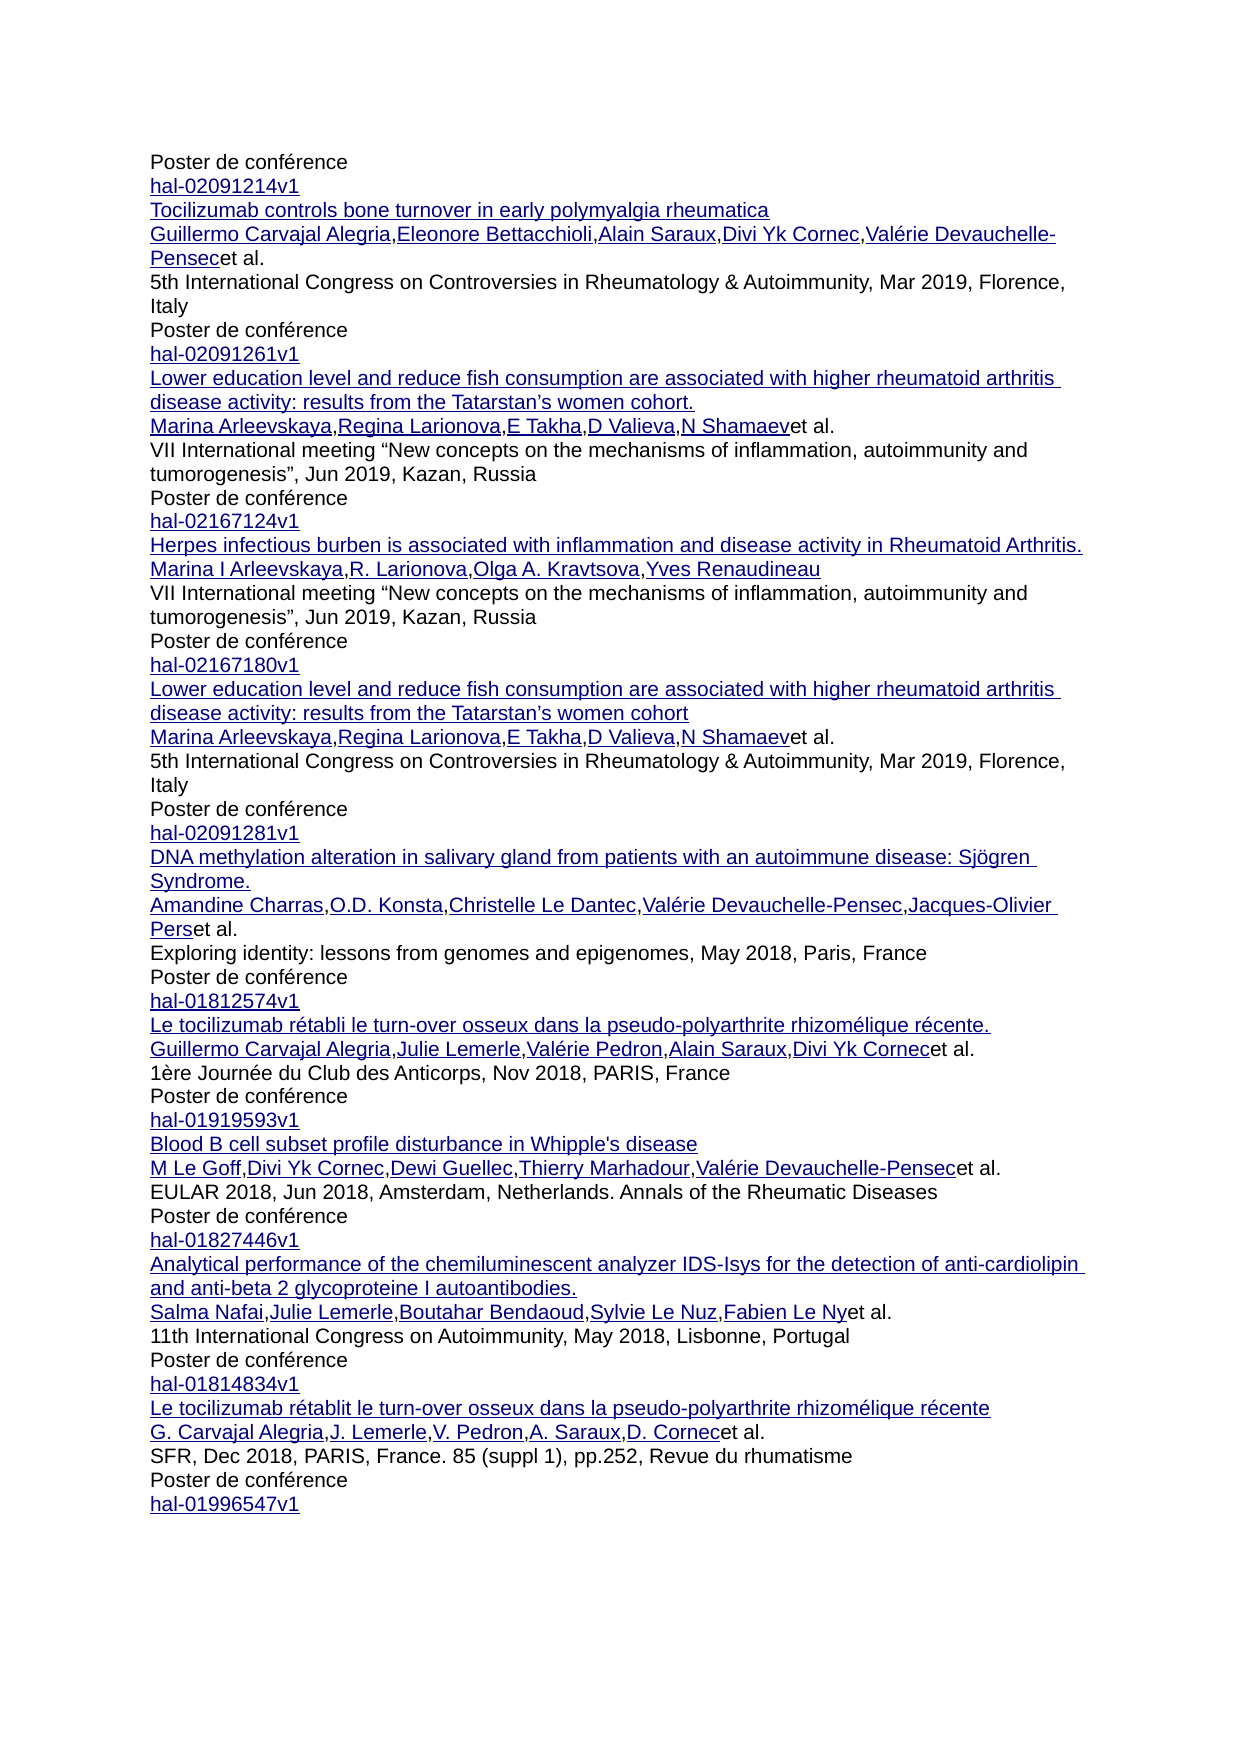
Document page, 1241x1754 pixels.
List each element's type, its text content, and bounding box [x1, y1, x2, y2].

table_cell Blood B cell subset profile disturbance in Whipple's disease M Le Goff,Divi Yk Cornec,Dewi Guellec,Thierry Marhadour,Valérie Devauchelle-Pensecet al. EULAR 2018, Jun 2018, Amsterdam, Netherlands. Annals of the Rheumatic Diseases Poster de conférence hal-01827446v1 [150, 1132, 1090, 1252]
table_cell Le tocilizumab rétablit le turn-over osseux dans la pseudo-polyarthrite rhizomélique récente G. Carvajal Alegria,J. Lemerle,V. Pedron,A. Saraux,D. Cornecet al. SFR, Dec 2018, PARIS, France. 85 (suppl 1), pp.252, Revue du rhumatisme Poster de conférence hal-01996547v1 [150, 1396, 1090, 1516]
table_cell Lower education level and reduce fish consumption are associated with higher rheumatoid arthritis disease activity: results from the Tatarstan’s women cohort Marina Arleevskaya,Regina Larionova,E Takha,D Valieva,N Shamaevet al. 5th International Congress on Controversies in Rheumatology & Autoimmunity, Mar 2019, Florence, Italy Poster de conférence hal-02091281v1 [150, 677, 1090, 845]
table_cell Le tocilizumab rétabli le turn-over osseux dans la pseudo-polyarthrite rhizomélique récente. Guillermo Carvajal Alegria,Julie Lemerle,Valérie Pedron,Alain Saraux,Divi Yk Cornecet al. 1ère Journée du Club des Anticorps, Nov 2018, PARIS, France Poster de conférence hal-01919593v1 [150, 1013, 1090, 1132]
table_cell Lower education level and reduce fish consumption are associated with higher rheumatoid arthritis disease activity: results from the Tatarstan’s women cohort. Marina Arleevskaya,Regina Larionova,E Takha,D Valieva,N Shamaevet al. VII International meeting “New concepts on the mechanisms of inflammation, autoimmunity and tumorogenesis”, Jun 2019, Kazan, Russia Poster de conférence hal-02167124v1 [150, 366, 1090, 533]
table_cell Analytical performance of the chemiluminescent analyzer IDS-Isys for the detection of anti-cardiolipin and anti-beta 2 glycoproteine I autoantibodies. Salma Nafai,Julie Lemerle,Boutahar Bendaoud,Sylvie Le Nuz,Fabien Le Nyet al. 11th International Congress on Autoimmunity, May 2018, Lisbonne, Portugal Poster de conférence hal-01814834v1 [150, 1252, 1090, 1396]
table_cell Poster de conférence hal-02091214v1 [150, 150, 1090, 198]
table_cell Herpes infectious burben is associated with inflammation and disease activity in Rheumatoid Arthritis. Marina I Arleevskaya,R. Larionova,Olga A. Kravtsova,Yves Renaudineau VII International meeting “New concepts on the mechanisms of inflammation, autoimmunity and tumorogenesis”, Jun 2019, Kazan, Russia Poster de conférence hal-02167180v1 [150, 533, 1090, 677]
table_cell DNA methylation alteration in salivary gland from patients with an autoimmune disease: Sjögren Syndrome. Amandine Charras,O.D. Konsta,Christelle Le Dantec,Valérie Devauchelle-Pensec,Jacques-Olivier Perset al. Exploring identity: lessons from genomes and epigenomes, May 2018, Paris, France Poster de conférence hal-01812574v1 [150, 845, 1090, 1012]
table_cell Tocilizumab controls bone turnover in early polymyalgia rheumatica Guillermo Carvajal Alegria,Eleonore Bettacchioli,Alain Saraux,Divi Yk Cornec,Valérie Devauchelle-Pensecet al. 5th International Congress on Controversies in Rheumatology & Autoimmunity, Mar 2019, Florence, Italy Poster de conférence hal-02091261v1 [150, 198, 1090, 366]
